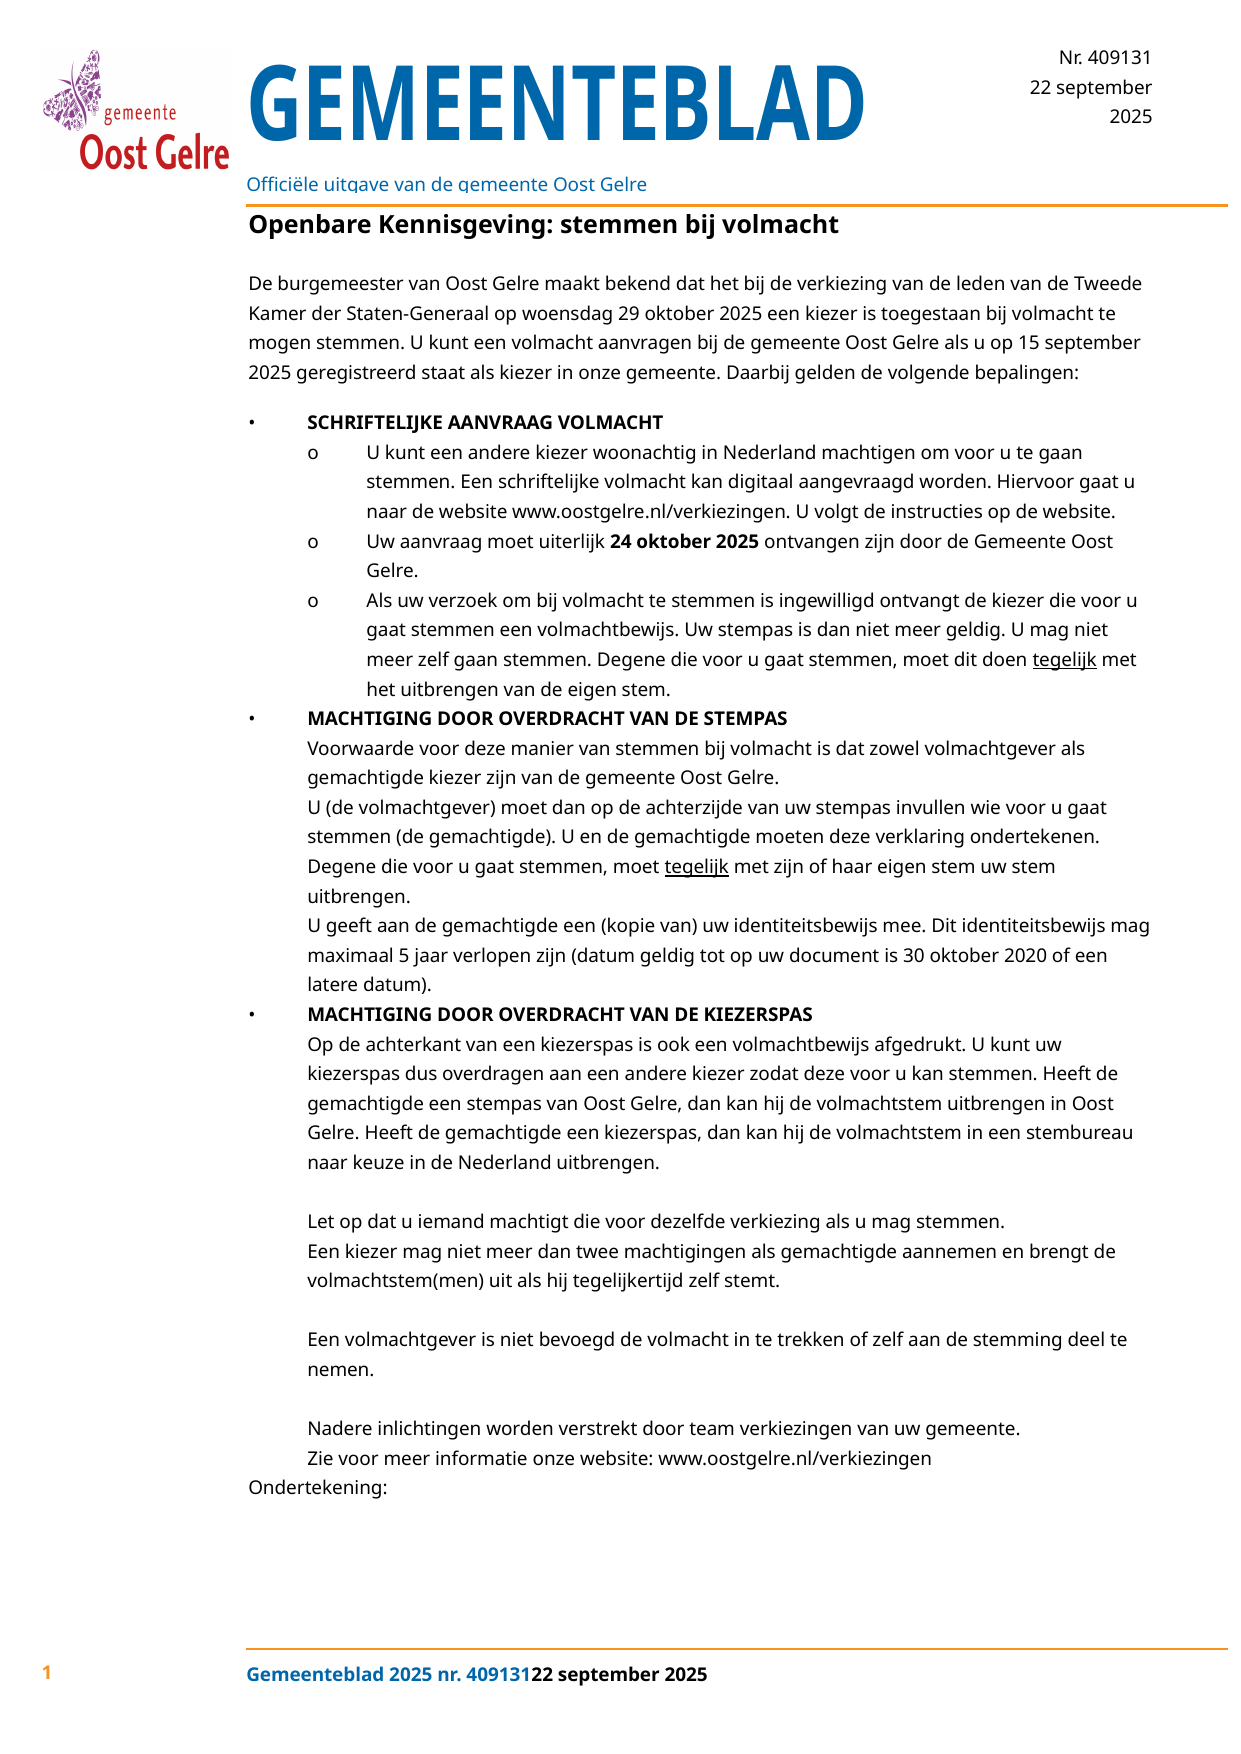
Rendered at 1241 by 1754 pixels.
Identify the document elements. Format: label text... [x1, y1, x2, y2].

list Let op dat u iemand machtigt die voor dezelfde verkiezing als u mag stemmen. [248, 1208, 1152, 1234]
list Op de achterkant van een kiezerspas is ook een volmachtbewijs afgedrukt. U kunt uw kiezerspas dus overdragen aan een andere kiezer zodat deze voor u kan stemmen. Heeft de gemachtigde een stempas van Oost Gelre, dan kan hij de volmachtstem uitbrengen in Oost Gelre. Heeft de gemachtigde een kiezerspas, dan kan hij de volmachtstem in een stembureau naar keuze in de Nederland uitbrengen. [248, 1031, 1152, 1175]
list Nadere inlichtingen worden verstrekt door team verkiezingen van uw gemeente. [248, 1415, 1152, 1441]
list Een volmachtgever is niet bevoegd de volmacht in te trekken of zelf aan de stemming deel te nemen. [248, 1327, 1152, 1382]
picture [41, 47, 231, 172]
list Een kiezer mag niet meer dan twee machtigingen als gemachtigde aannemen en brengt de volmachtstem(men) uit als hij tegelijkertijd zelf stemt. [248, 1238, 1152, 1293]
list U (de volmachtgever) moet dan op de achterzijde van uw stempas invullen wie voor u gaat stemmen (de gemachtigde). U en de gemachtigde moeten deze verklaring ondertekenen. [248, 794, 1152, 849]
list Voorwaarde voor deze manier van stemmen bij volmacht is dat zowel volmachtgever als gemachtigde kiezer zijn van de gemeente Oost Gelre. [248, 735, 1152, 790]
text De burgemeester van Oost Gelre maakt bekend dat het bij de verkiezing van de leden van de Tweede Kamer der Staten-Generaal op woensdag 29 oktober 2025 een kiezer is toegestaan bij volmacht te mogen stemmen. U kunt een volmacht aanvragen bij de gemeente Oost Gelre als u op 15 september 2025 geregistreerd staat als kiezer in onze gemeente. Daarbij gelden de volgende bepalingen: [248, 270, 1152, 385]
list MACHTIGING DOOR OVERDRACHT VAN DE KIEZERSPAS [248, 1001, 1152, 1027]
text Ondertekening: [248, 1474, 1152, 1500]
list Degene die voor u gaat stemmen, moet tegelijk met zijn of haar eigen stem uw stem uitbrengen. [248, 853, 1152, 908]
text Openbare Kennisgeving: stemmen bij volmacht [248, 207, 1152, 241]
list U geeft aan de gemachtigde een (kopie van) uw identiteitsbewijs mee. Dit identiteitsbewijs mag maximaal 5 jaar verlopen zijn (datum geldig tot op uw document is 30 oktober 2020 of een latere datum). [248, 912, 1152, 997]
list MACHTIGING DOOR OVERDRACHT VAN DE STEMPAS [248, 705, 1152, 731]
list Uw aanvraag moet uiterlijk 24 oktober 2025 ontvangen zijn door de Gemeente Oost Gelre. [307, 528, 1152, 583]
list Als uw verzoek om bij volmacht te stemmen is ingewilligd ontvangt de kiezer die voor u gaat stemmen een volmachtbewijs. Uw stempas is dan niet meer geldig. U mag niet meer zelf gaan stemmen. Degene die voor u gaat stemmen, moet dit doen tegelijk met het uitbrengen van de eigen stem. [307, 587, 1152, 701]
list Zie voor meer informatie onze website: www.oostgelre.nl/verkiezingen [248, 1445, 1152, 1471]
list SCHRIFTELIJKE AANVRAAG VOLMACHT [248, 409, 1152, 435]
list U kunt een andere kiezer woonachtig in Nederland machtigen om voor u te gaan stemmen. Een schriftelijke volmacht kan digitaal aangevraagd worden. Hiervoor gaat u naar de website www.oostgelre.nl/verkiezingen. U volgt de instructies op de website. [307, 439, 1152, 524]
